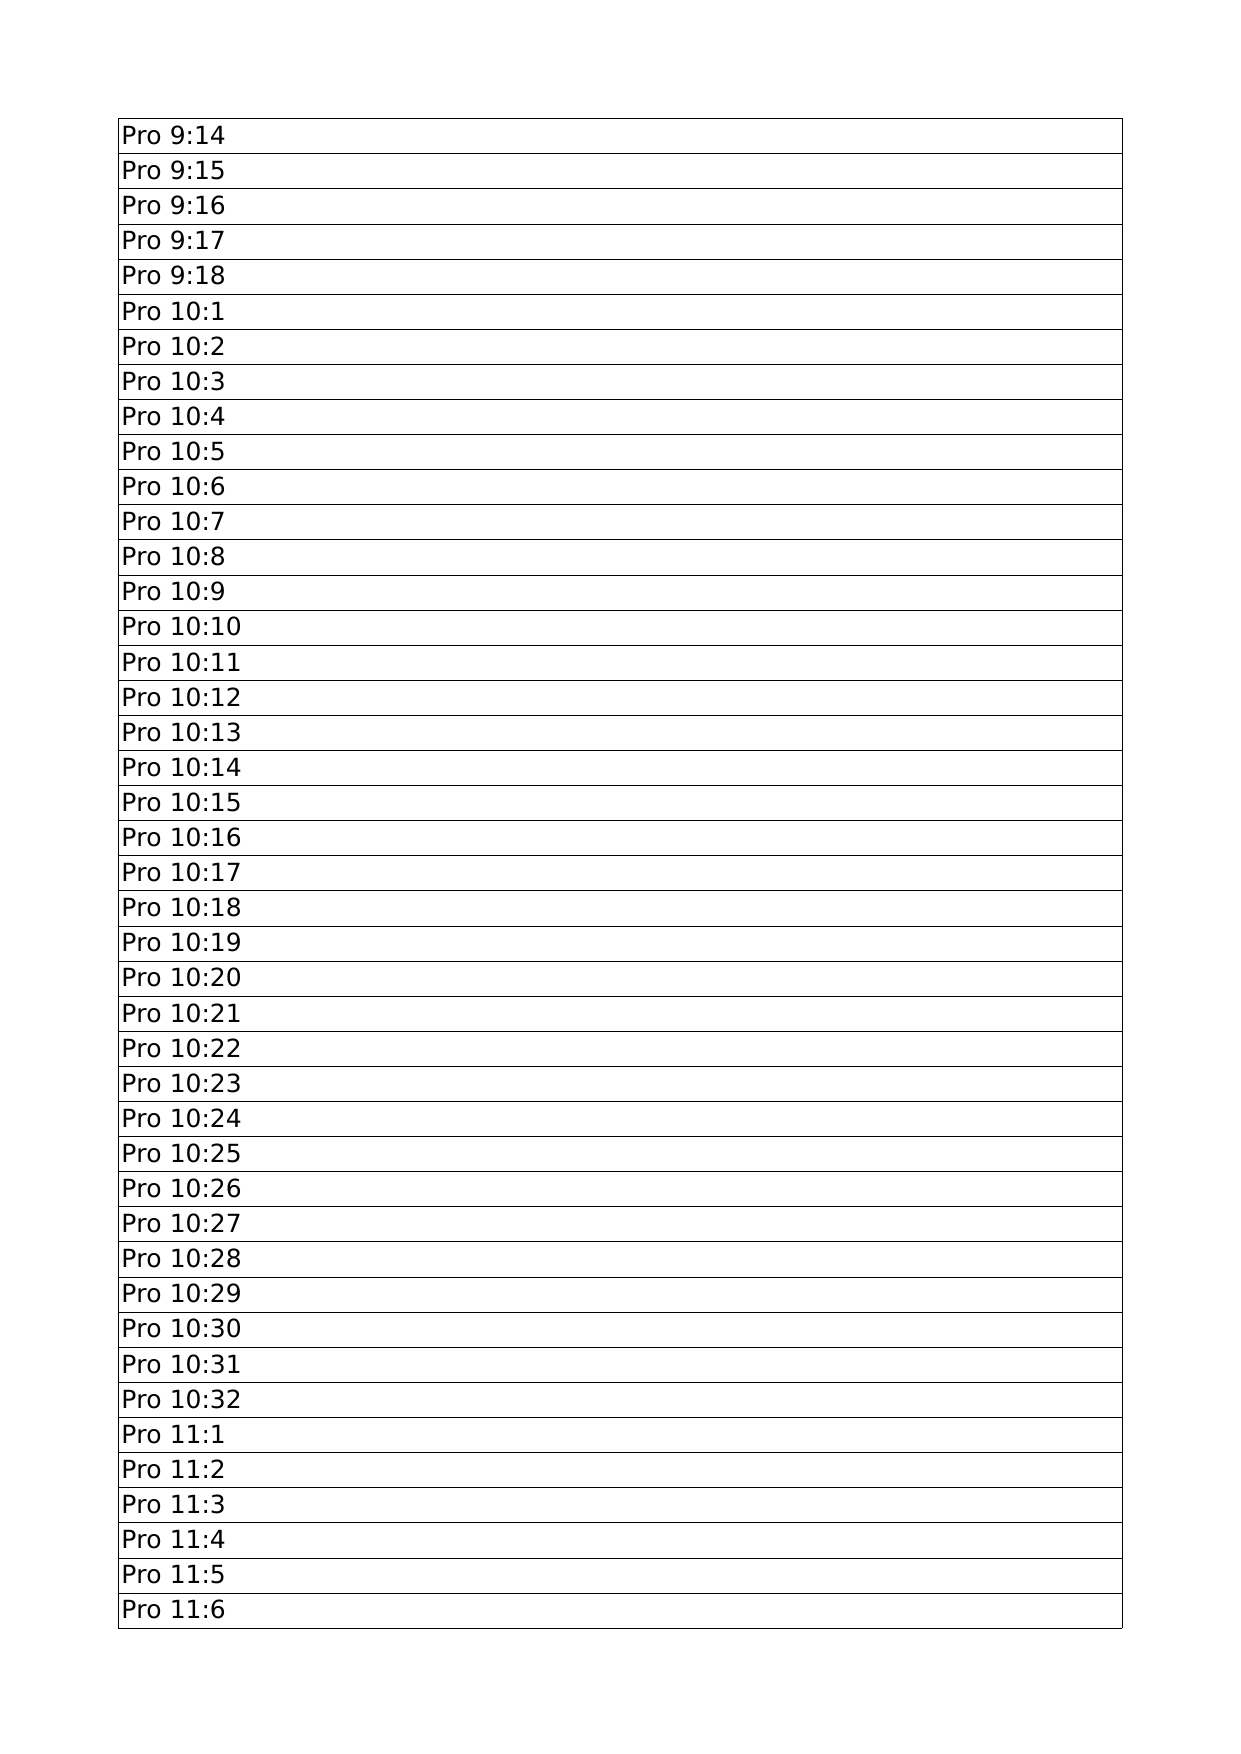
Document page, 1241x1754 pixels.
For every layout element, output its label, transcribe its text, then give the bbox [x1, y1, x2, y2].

table_cell Pro 10:31 [119, 1348, 1122, 1382]
table_cell Pro 10:3 [119, 365, 1122, 399]
table_cell Pro 10:28 [119, 1242, 1122, 1277]
table_cell Pro 10:23 [119, 1067, 1122, 1101]
table_cell Pro 10:2 [119, 330, 1122, 364]
table_cell Pro 11:5 [119, 1559, 1122, 1592]
table_cell Pro 10:8 [119, 540, 1122, 574]
table_cell Pro 11:6 [119, 1594, 1122, 1628]
table_cell Pro 10:10 [119, 611, 1122, 645]
table_cell Pro 9:17 [119, 225, 1122, 258]
table_cell Pro 11:1 [119, 1418, 1122, 1452]
table_cell Pro 10:6 [119, 470, 1122, 504]
table_cell Pro 10:4 [119, 400, 1122, 434]
table_cell Pro 10:12 [119, 681, 1122, 715]
table_cell Pro 10:24 [119, 1102, 1122, 1136]
table_cell Pro 10:16 [119, 821, 1122, 855]
table_cell Pro 11:4 [119, 1523, 1122, 1557]
table_cell Pro 10:9 [119, 576, 1122, 609]
table_cell Pro 10:27 [119, 1207, 1122, 1241]
table_cell Pro 10:14 [119, 751, 1122, 785]
table_cell Pro 10:18 [119, 891, 1122, 926]
table_cell Pro 11:3 [119, 1488, 1122, 1522]
table_cell Pro 10:30 [119, 1313, 1122, 1347]
table_cell Pro 10:32 [119, 1383, 1122, 1417]
table_cell Pro 9:14 [119, 119, 1122, 153]
table_cell Pro 10:20 [119, 962, 1122, 996]
table_cell Pro 9:18 [119, 260, 1122, 294]
table_cell Pro 11:2 [119, 1453, 1122, 1487]
table_cell Pro 10:26 [119, 1172, 1122, 1206]
table_cell Pro 9:15 [119, 154, 1122, 188]
table_cell Pro 10:15 [119, 786, 1122, 820]
table_cell Pro 10:29 [119, 1278, 1122, 1312]
table_cell Pro 10:21 [119, 997, 1122, 1031]
table_cell Pro 10:17 [119, 856, 1122, 890]
table_cell Pro 10:13 [119, 716, 1122, 750]
table_cell Pro 10:22 [119, 1032, 1122, 1066]
table_cell Pro 10:19 [119, 927, 1122, 961]
table_cell Pro 9:16 [119, 189, 1122, 223]
table_cell Pro 10:11 [119, 646, 1122, 680]
table_cell Pro 10:7 [119, 505, 1122, 539]
table_cell Pro 10:1 [119, 295, 1122, 329]
table_cell Pro 10:25 [119, 1137, 1122, 1171]
table_cell Pro 10:5 [119, 435, 1122, 469]
